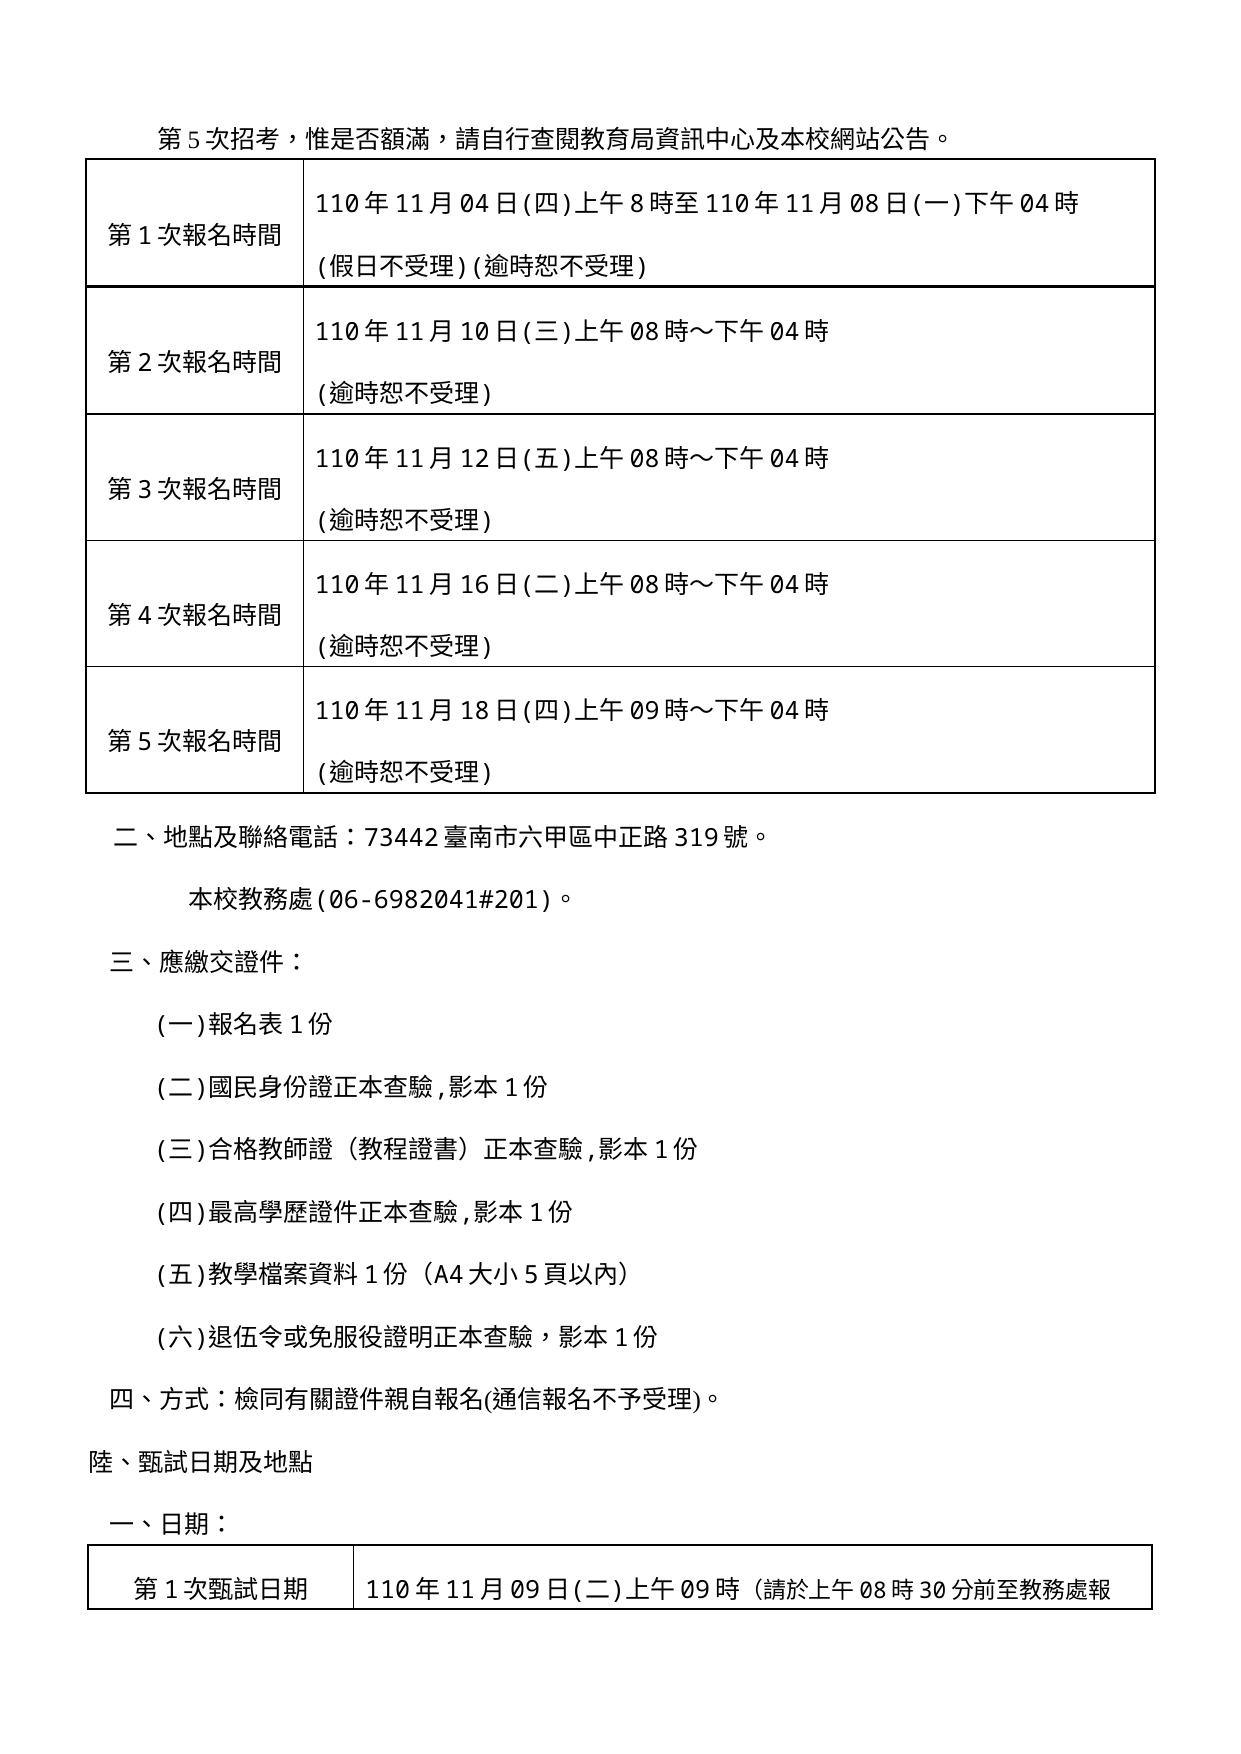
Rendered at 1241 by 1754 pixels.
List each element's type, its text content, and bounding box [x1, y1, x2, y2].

text 第5次招考，惟是否額滿，請自行查閱教育局資訊中心及本校網站公告。 [89, 96, 1152, 158]
table_header 第1次甄試日期 [89, 1546, 353, 1608]
text (五)教學檔案資料1份（A4大小5頁以內） [89, 1231, 1152, 1294]
table_cell 110年11月18日(四)上午09時～下午04時 (逾時恕不受理) [304, 667, 1154, 792]
table_cell 第4次報名時間 [87, 541, 303, 666]
table_cell 第5次報名時間 [87, 667, 303, 792]
table_header 110年11月09日(二)上午09時（請於上午08時30分前至教務處報 [354, 1546, 1151, 1608]
table_cell 第2次報名時間 [87, 288, 303, 412]
text 四、方式：檢同有關證件親自報名(通信報名不予受理)。 [109, 1356, 1152, 1419]
table_header 110年11月04日(四)上午8時至110年11月08日(一)下午04時 (假日不受理)(逾時恕不受理) [304, 160, 1154, 285]
text 三、應繳交證件： [109, 919, 1152, 981]
text (三)合格教師證（教程證書）正本查驗,影本1份 [89, 1106, 1152, 1169]
table_header 第1次報名時間 [87, 160, 303, 285]
table_cell 第3次報名時間 [87, 415, 303, 539]
text 本校教務處(06-6982041#201)。 [114, 856, 1152, 919]
text (一)報名表1份 [89, 981, 1152, 1044]
text 一、日期： [109, 1481, 1152, 1544]
text 二、地點及聯絡電話：73442臺南市六甲區中正路319號。 [114, 794, 1152, 856]
table_cell 110年11月10日(三)上午08時～下午04時 (逾時恕不受理) [304, 288, 1154, 412]
text 陸、甄試日期及地點 [89, 1419, 1152, 1481]
table_cell 110年11月12日(五)上午08時～下午04時 (逾時恕不受理) [304, 415, 1154, 539]
text (四)最高學歷證件正本查驗,影本1份 [89, 1169, 1152, 1231]
table_cell 110年11月16日(二)上午08時～下午04時 (逾時恕不受理) [304, 541, 1154, 666]
text (二)國民身份證正本查驗,影本1份 [89, 1044, 1152, 1106]
text (六)退伍令或免服役證明正本查驗，影本1份 [89, 1294, 1152, 1356]
